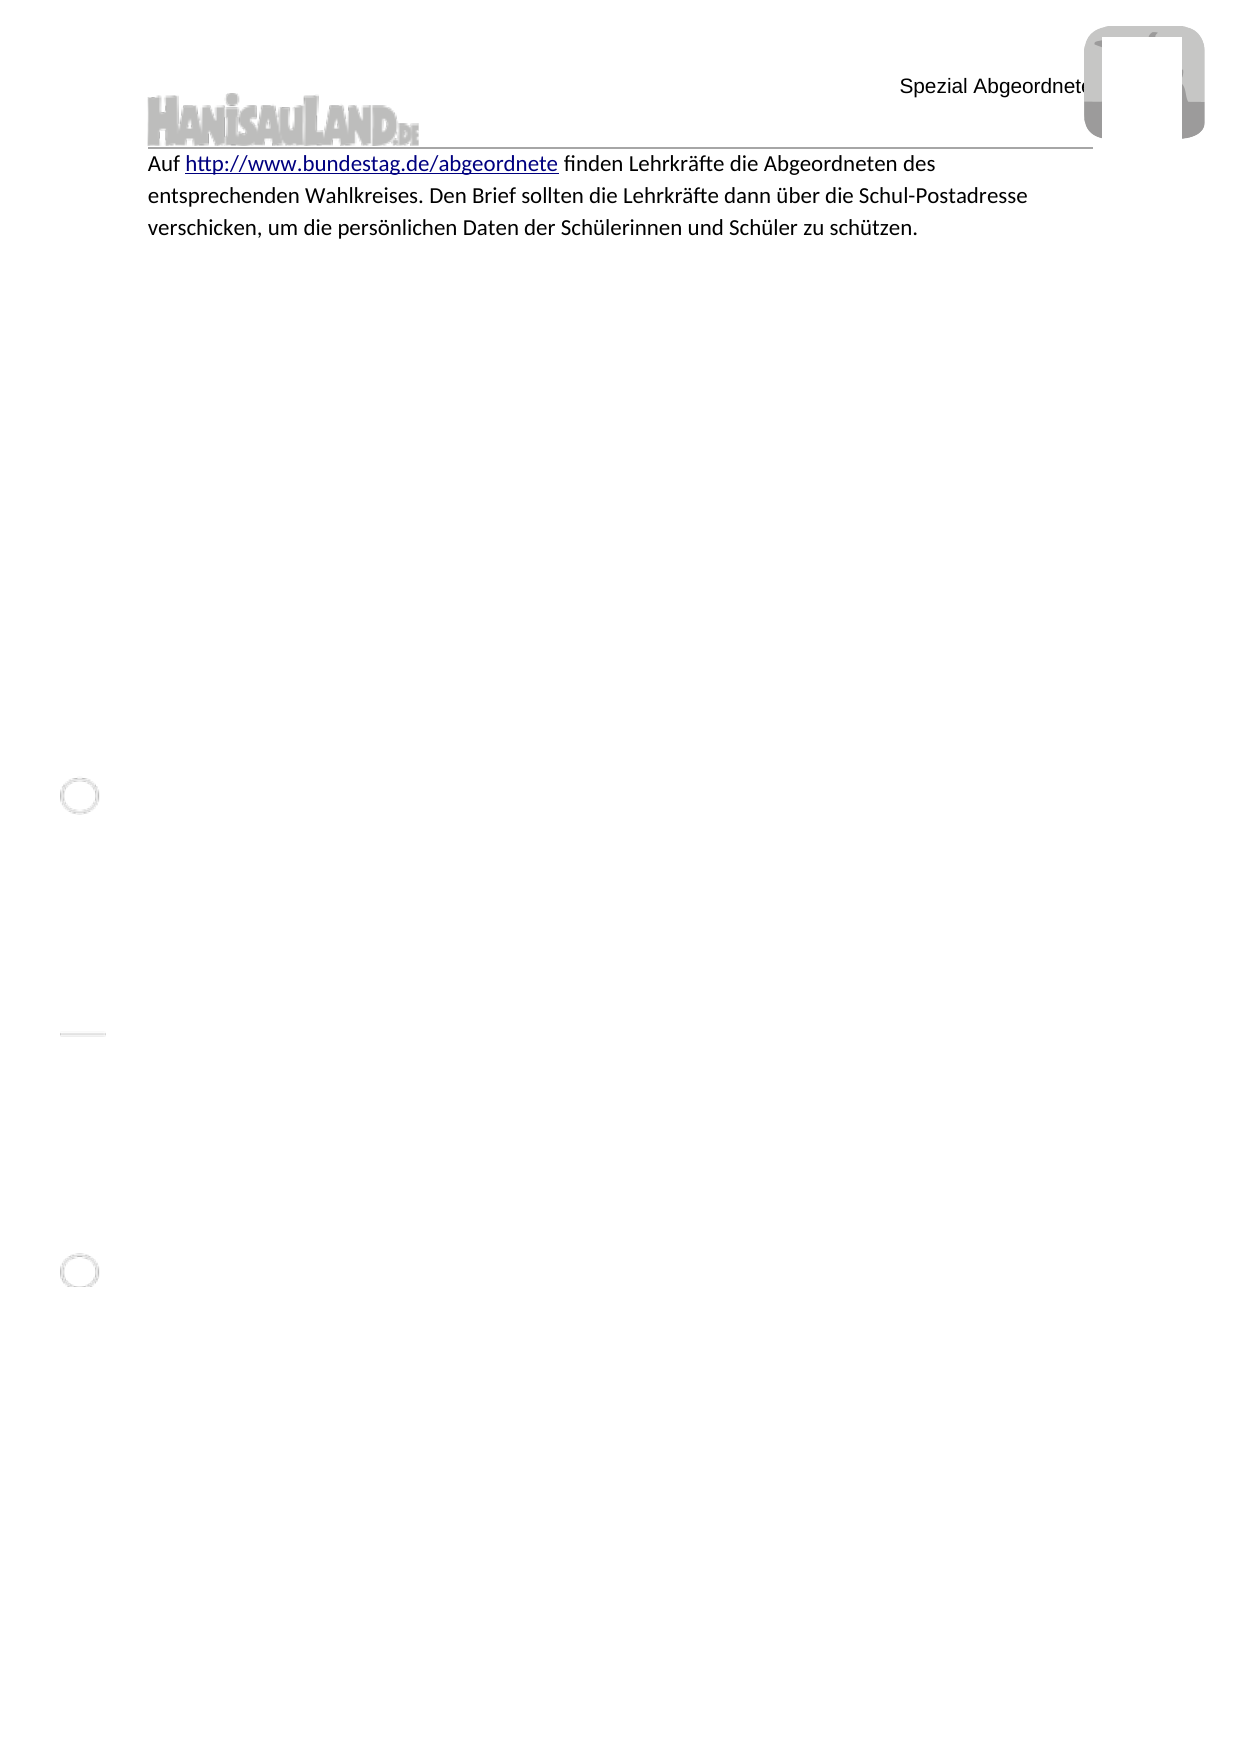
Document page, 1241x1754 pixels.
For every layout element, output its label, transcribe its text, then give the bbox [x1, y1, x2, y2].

text Auf http://www.bundestag.de/abgeordnete finden Lehrkräfte die Abgeordneten des entsprechenden Wahlkreises. Den Brief sollten die Lehrkräfte dann über die Schul-Postadresse verschicken, um die persönlichen Daten der Schülerinnen und Schüler zu schützen. [148, 149, 1093, 241]
